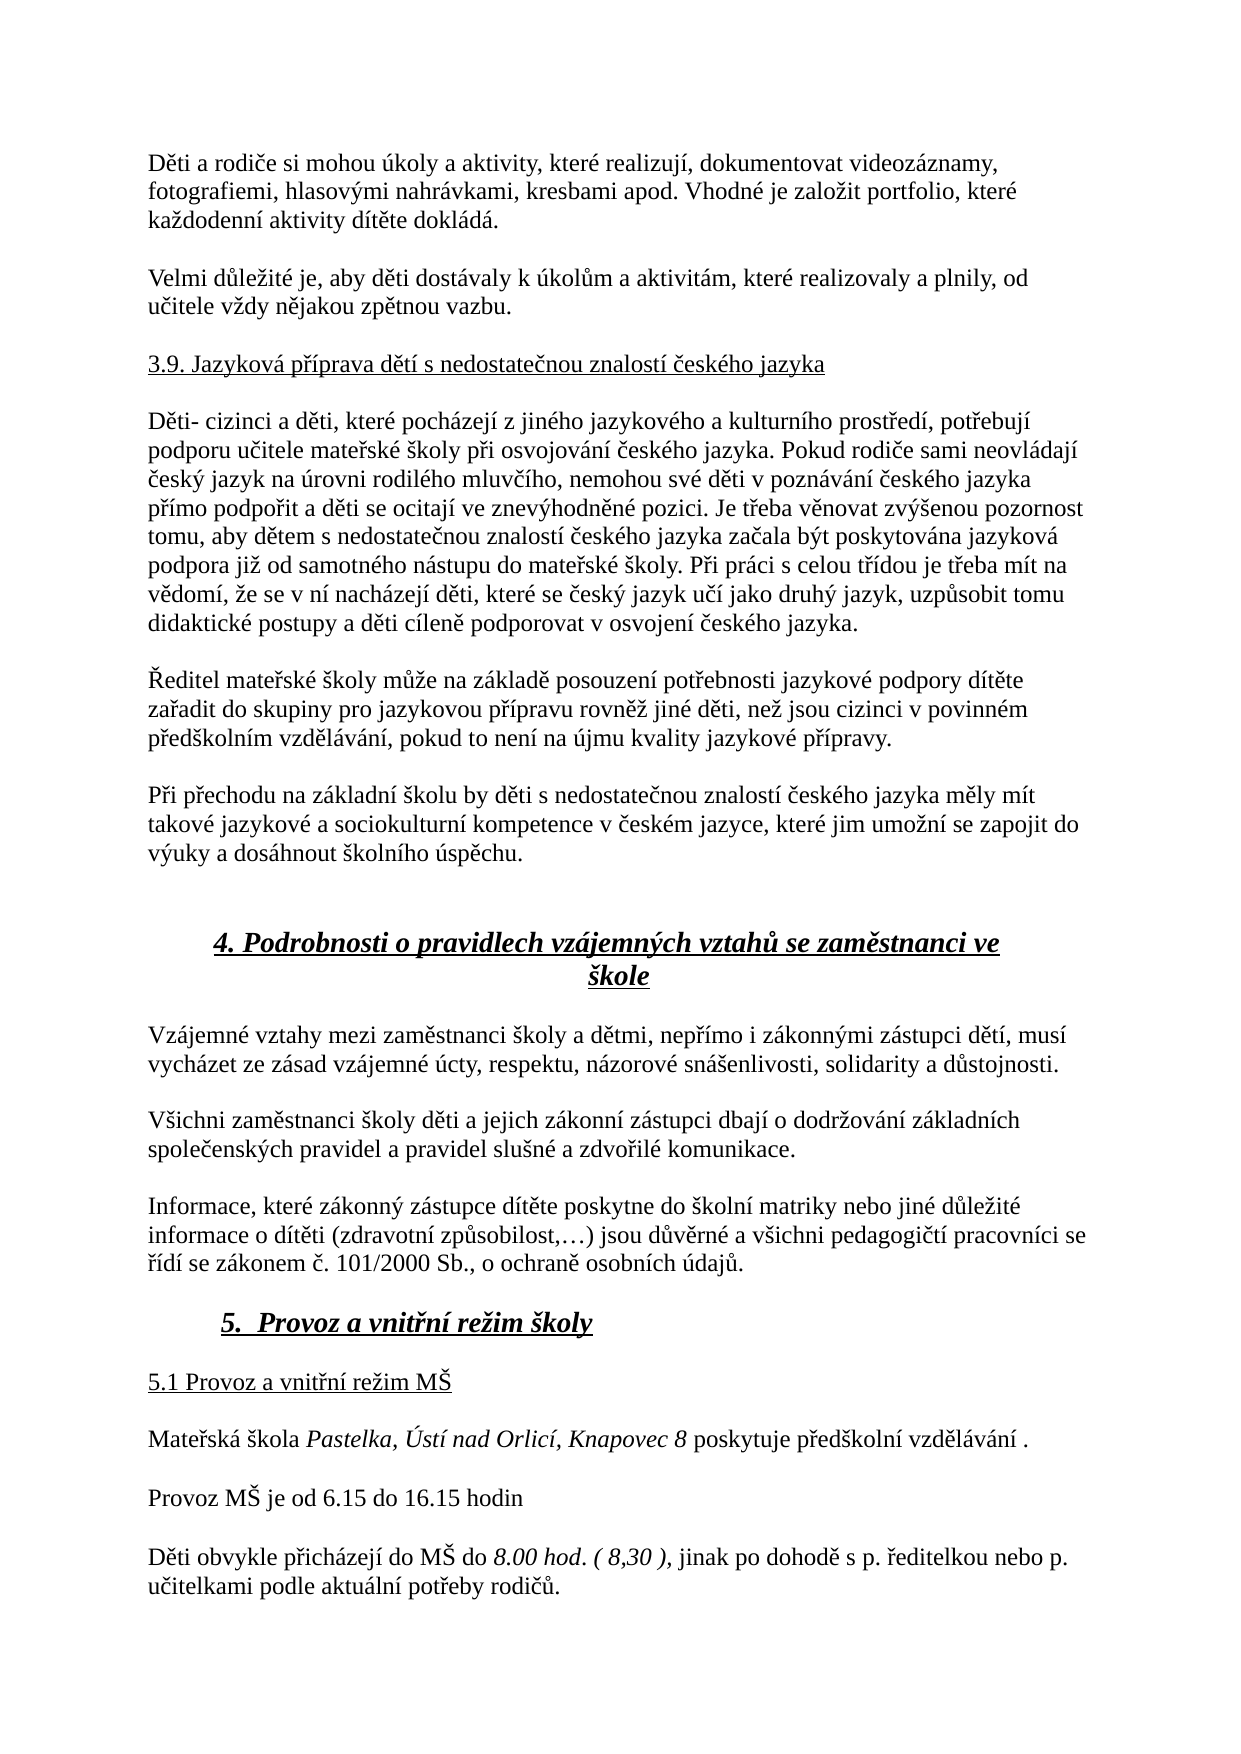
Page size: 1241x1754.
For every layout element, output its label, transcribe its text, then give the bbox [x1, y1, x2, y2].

text Informace, které zákonný zástupce dítěte poskytne do školní matriky nebo jiné důležité informace o dítěti (zdravotní způsobilost,…) jsou důvěrné a všichni pedagogičtí pracovníci se řídí se zákonem č. 101/2000 Sb., o ochraně osobních údajů. [148, 1191, 1093, 1277]
text Všichni zaměstnanci školy děti a jejich zákonní zástupci dbají o dodržování základních společenských pravidel a pravidel slušné a zdvořilé komunikace. [148, 1106, 1093, 1163]
text 5. Provoz a vnitřní režim školy [148, 1305, 1093, 1339]
text 5.1 Provoz a vnitřní režim MŠ [148, 1367, 1093, 1396]
text Mateřská škola Pastelka, Ústí nad Orlicí, Knapovec 8 poskytuje předškolní vzdělávání . [148, 1424, 1093, 1452]
text Děti a rodiče si mohou úkoly a aktivity, které realizují, dokumentovat videozáznamy, fotografiemi, hlasovými nahrávkami, kresbami apod. Vhodné je založit portfolio, které každodenní aktivity dítěte dokládá. [148, 148, 1093, 234]
text Vzájemné vztahy mezi zaměstnanci školy a dětmi, nepřímo i zákonnými zástupci dětí, musí vycházet ze zásad vzájemné úcty, respektu, názorové snášenlivosti, solidarity a důstojnosti. [148, 1020, 1093, 1077]
text 3.9. Jazyková příprava dětí s nedostatečnou znalostí českého jazyka [148, 349, 1093, 378]
text Děti- cizinci a děti, které pocházejí z jiného jazykového a kulturního prostředí, potřebují podporu učitele mateřské školy při osvojování českého jazyka. Pokud rodiče sami neovládají český jazyk na úrovni rodilého mluvčího, nemohou své děti v poznávání českého jazyka přímo podpořit a děti se ocitají ve znevýhodněné pozici. Je třeba věnovat zvýšenou pozornost tomu, aby dětem s nedostatečnou znalostí českého jazyka začala být poskytována jazyková podpora již od samotného nástupu do mateřské školy. Při práci s celou třídou je třeba mít na vědomí, že se v ní nacházejí děti, které se český jazyk učí jako druhý jazyk, uzpůsobit tomu didaktické postupy a děti cíleně podporovat v osvojení českého jazyka. [148, 406, 1093, 636]
text Děti obvykle přicházejí do MŠ do 8.00 hod. ( 8,30 ), jinak po dohodě s p. ředitelkou nebo p. učitelkami podle aktuální potřeby rodičů. [148, 1542, 1093, 1600]
text škole [148, 958, 1093, 992]
text Při přechodu na základní školu by děti s nedostatečnou znalostí českého jazyka měly mít takové jazykové a sociokulturní kompetence v českém jazyce, které jim umožní se zapojit do výuky a dosáhnout školního úspěchu. [148, 780, 1093, 866]
text 4. Podrobnosti o pravidlech vzájemných vztahů se zaměstnanci ve [148, 925, 1093, 958]
text Provoz MŠ je od 6.15 do 16.15 hodin [148, 1483, 1093, 1512]
text Velmi důležité je, aby děti dostávaly k úkolům a aktivitám, které realizovaly a plnily, od učitele vždy nějakou zpětnou vazbu. [148, 263, 1093, 320]
text Ředitel mateřské školy může na základě posouzení potřebnosti jazykové podpory dítěte zařadit do skupiny pro jazykovou přípravu rovněž jiné děti, než jsou cizinci v povinném předškolním vzdělávání, pokud to není na újmu kvality jazykové přípravy. [148, 665, 1093, 751]
